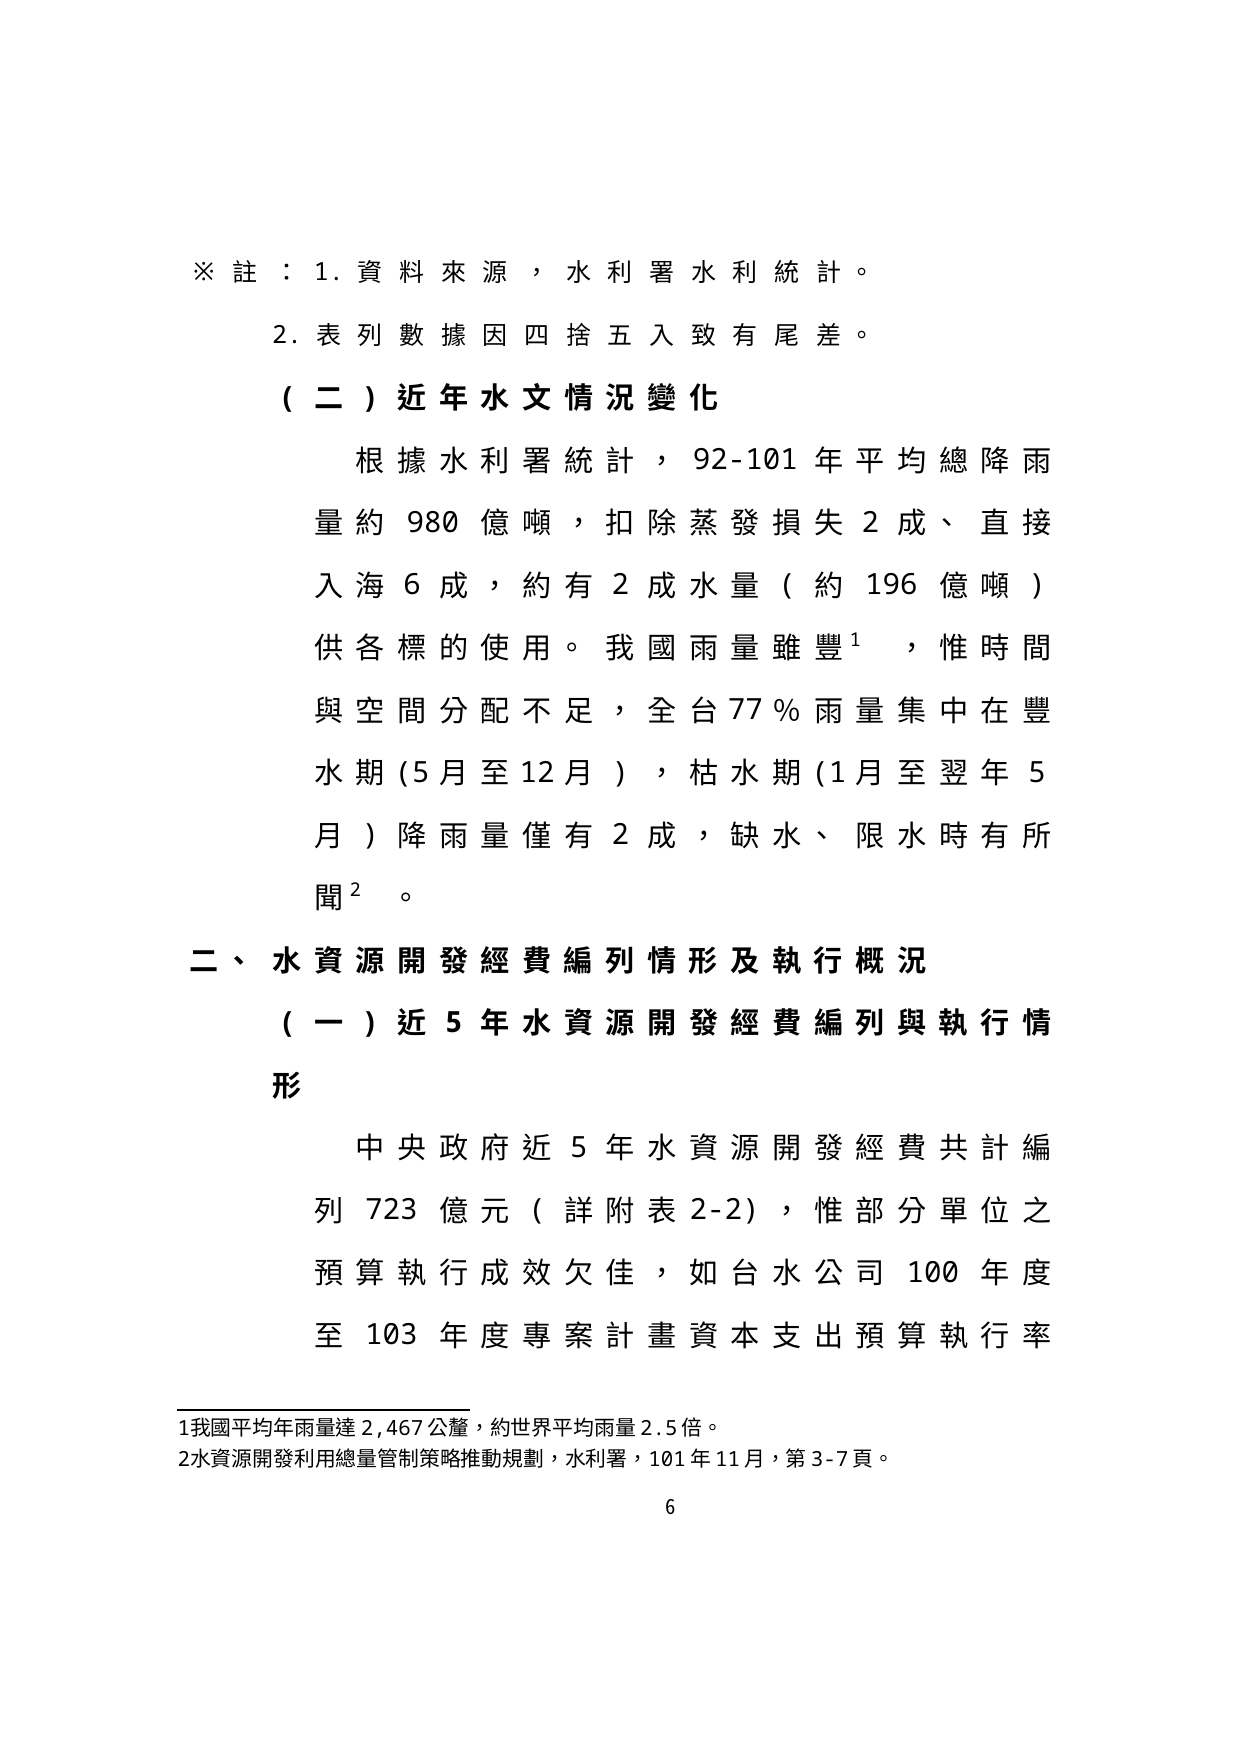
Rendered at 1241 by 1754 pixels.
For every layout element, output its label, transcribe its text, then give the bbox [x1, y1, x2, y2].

text 中央政府近5年水資源開發經費共計編列723億元(詳附表2-2)，惟部分單位之預算執行成效欠佳，如台水公司100年度至103年度專案計畫資本支出預算執行率 [281, 1104, 1058, 1354]
text 根據水利署統計，92-101年平均總降雨量約980億噸，扣除蒸發損失2成、直接入海6成，約有2成水量(約196億噸)供各標的使用。我國雨量雖豐，惟時間與空間分配不足，全台77％雨量集中在豐水期(5月至12月)，枯水期(1月至翌年5月)降雨量僅有2成，缺水、限水時有所聞。 [281, 417, 1058, 917]
text 我國平均年雨量達2,467公釐，約世界平均雨量2.5倍。 [177, 1410, 1063, 1441]
text (一)近5年水資源開發經費編列與執行情形 [242, 979, 1058, 1104]
text 水資源開發利用總量管制策略推動規劃，水利署，101年11月，第3-7頁。 [177, 1441, 1063, 1473]
text 2.表列數據因四捨五入致有尾差。 [256, 292, 1058, 354]
text 二、水資源開發經費編列情形及執行概況 [183, 917, 1058, 979]
text ※註：1.資料來源，水利署水利統計。 [183, 229, 1058, 292]
text (二)近年水文情況變化 [242, 354, 1058, 417]
